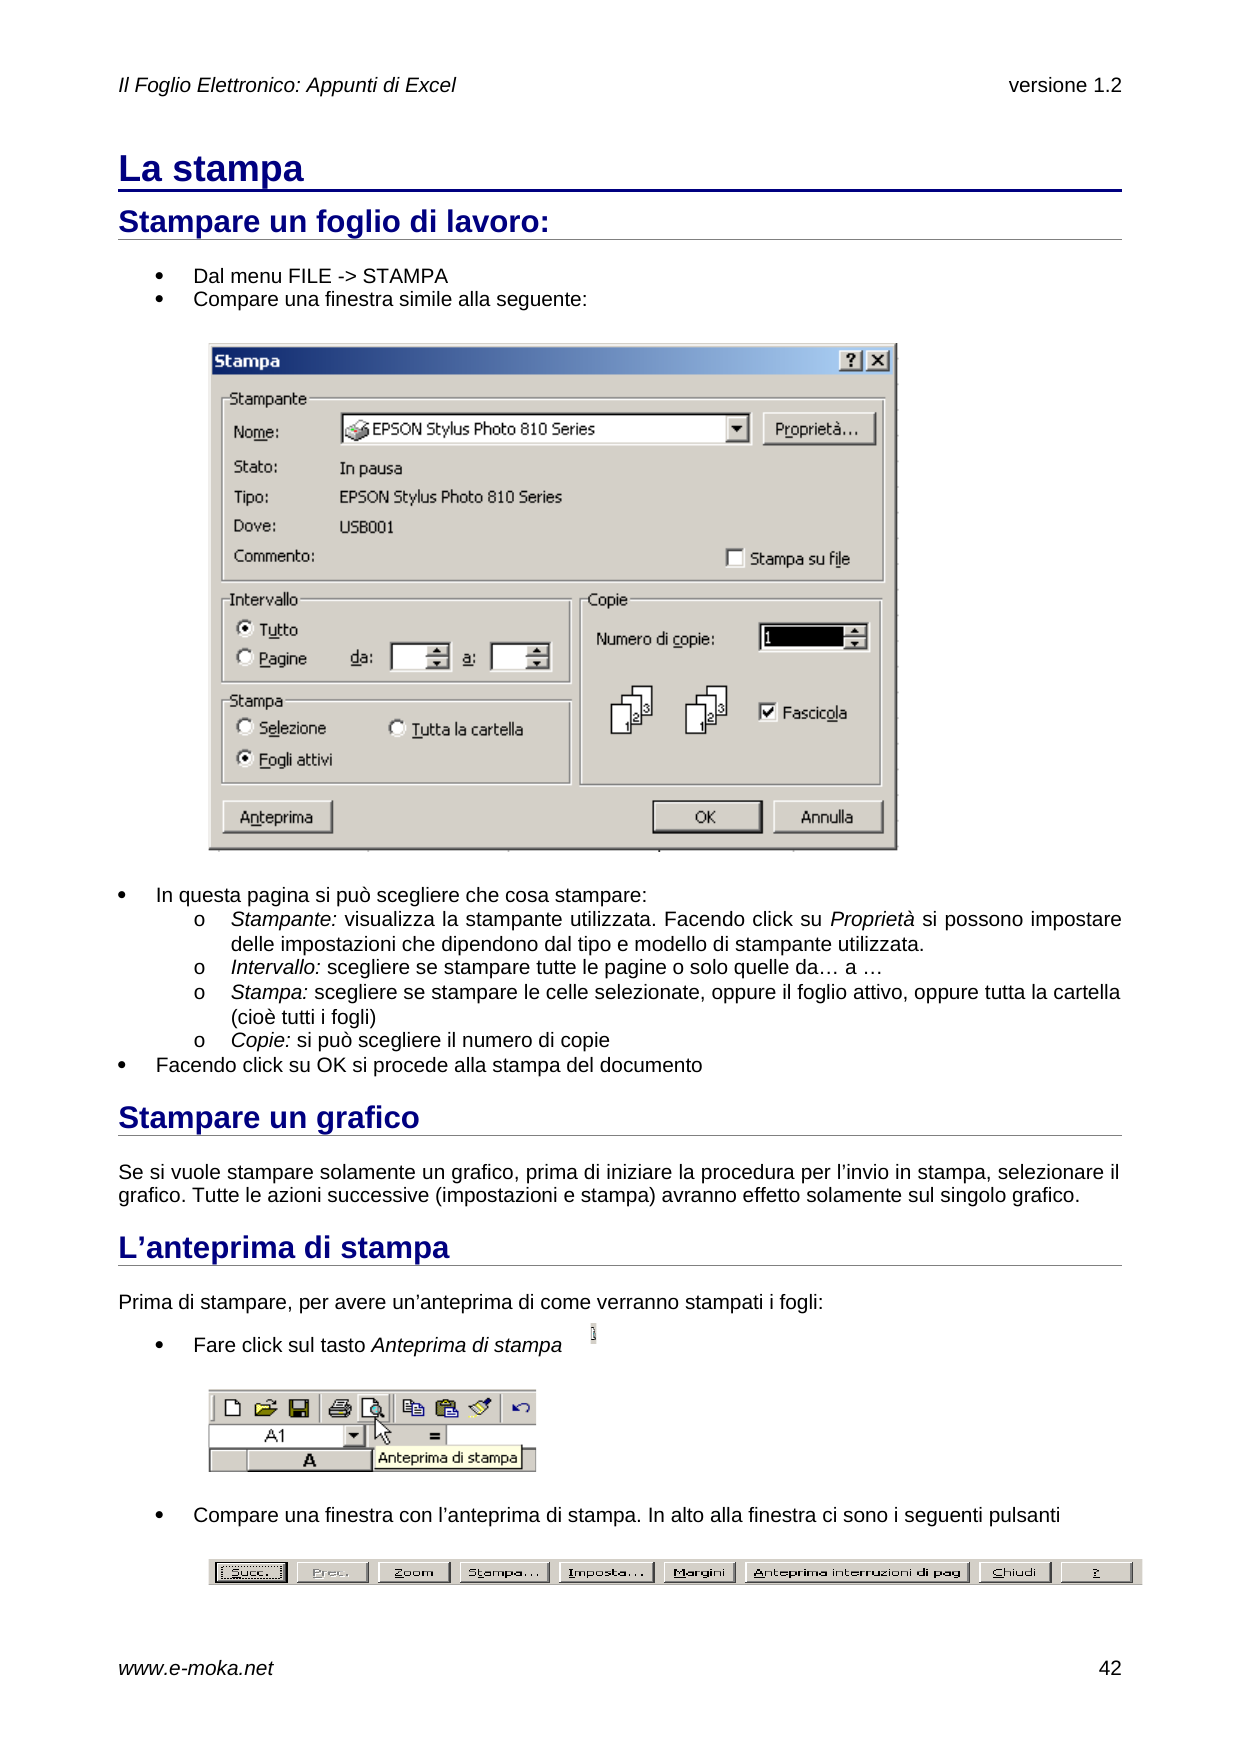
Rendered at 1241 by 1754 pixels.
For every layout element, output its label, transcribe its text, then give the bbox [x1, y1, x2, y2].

picture [208, 1559, 1143, 1585]
subtitle L’anteprima di stampa [118, 1230, 1122, 1265]
subtitle Stampare un foglio di lavoro: [118, 204, 1122, 239]
list Compare una finestra simile alla seguente: [156, 287, 1122, 311]
picture [208, 1389, 537, 1472]
text Se si vuole stampare solamente un grafico, prima di iniziare la procedura per l’invio in stampa, selezionare il grafico. Tutte le azioni successive (impostazioni e stampa) avranno effetto solamente sul singolo grafico. [118, 1161, 1122, 1207]
list Fare click sul tasto Anteprima di stampa [156, 1313, 1122, 1357]
list Dal menu FILE -> STAMPA [156, 264, 1122, 287]
subtitle La stampa [118, 148, 1122, 189]
list In questa pagina si può scegliere che cosa stampare: [118, 884, 1122, 907]
list Intervallo: scegliere se stampare tutte le pagine o solo quelle da… a … [193, 956, 1122, 981]
text Prima di stampare, per avere un’anteprima di come verranno stampati i fogli: [118, 1290, 1122, 1313]
picture [590, 1322, 597, 1344]
list Facendo click su OK si procede alla stampa del documento [118, 1054, 1122, 1077]
list Copie: si può scegliere il numero di copie [193, 1029, 1122, 1054]
picture [208, 343, 899, 852]
list Compare una finestra con l’anteprima di stampa. In alto alla finestra ci sono i seguenti pulsanti [156, 1503, 1122, 1527]
subtitle Stampare un grafico [118, 1101, 1122, 1135]
list Stampa: scegliere se stampare le celle selezionate, oppure il foglio attivo, oppure tutta la cartella (cioè tutti i fogli) [193, 981, 1122, 1029]
list Stampante: visualizza la stampante utilizzata. Facendo click su Proprietà si possono impostare delle impostazioni che dipendono dal tipo e modello di stampante utilizzata. [193, 907, 1122, 956]
